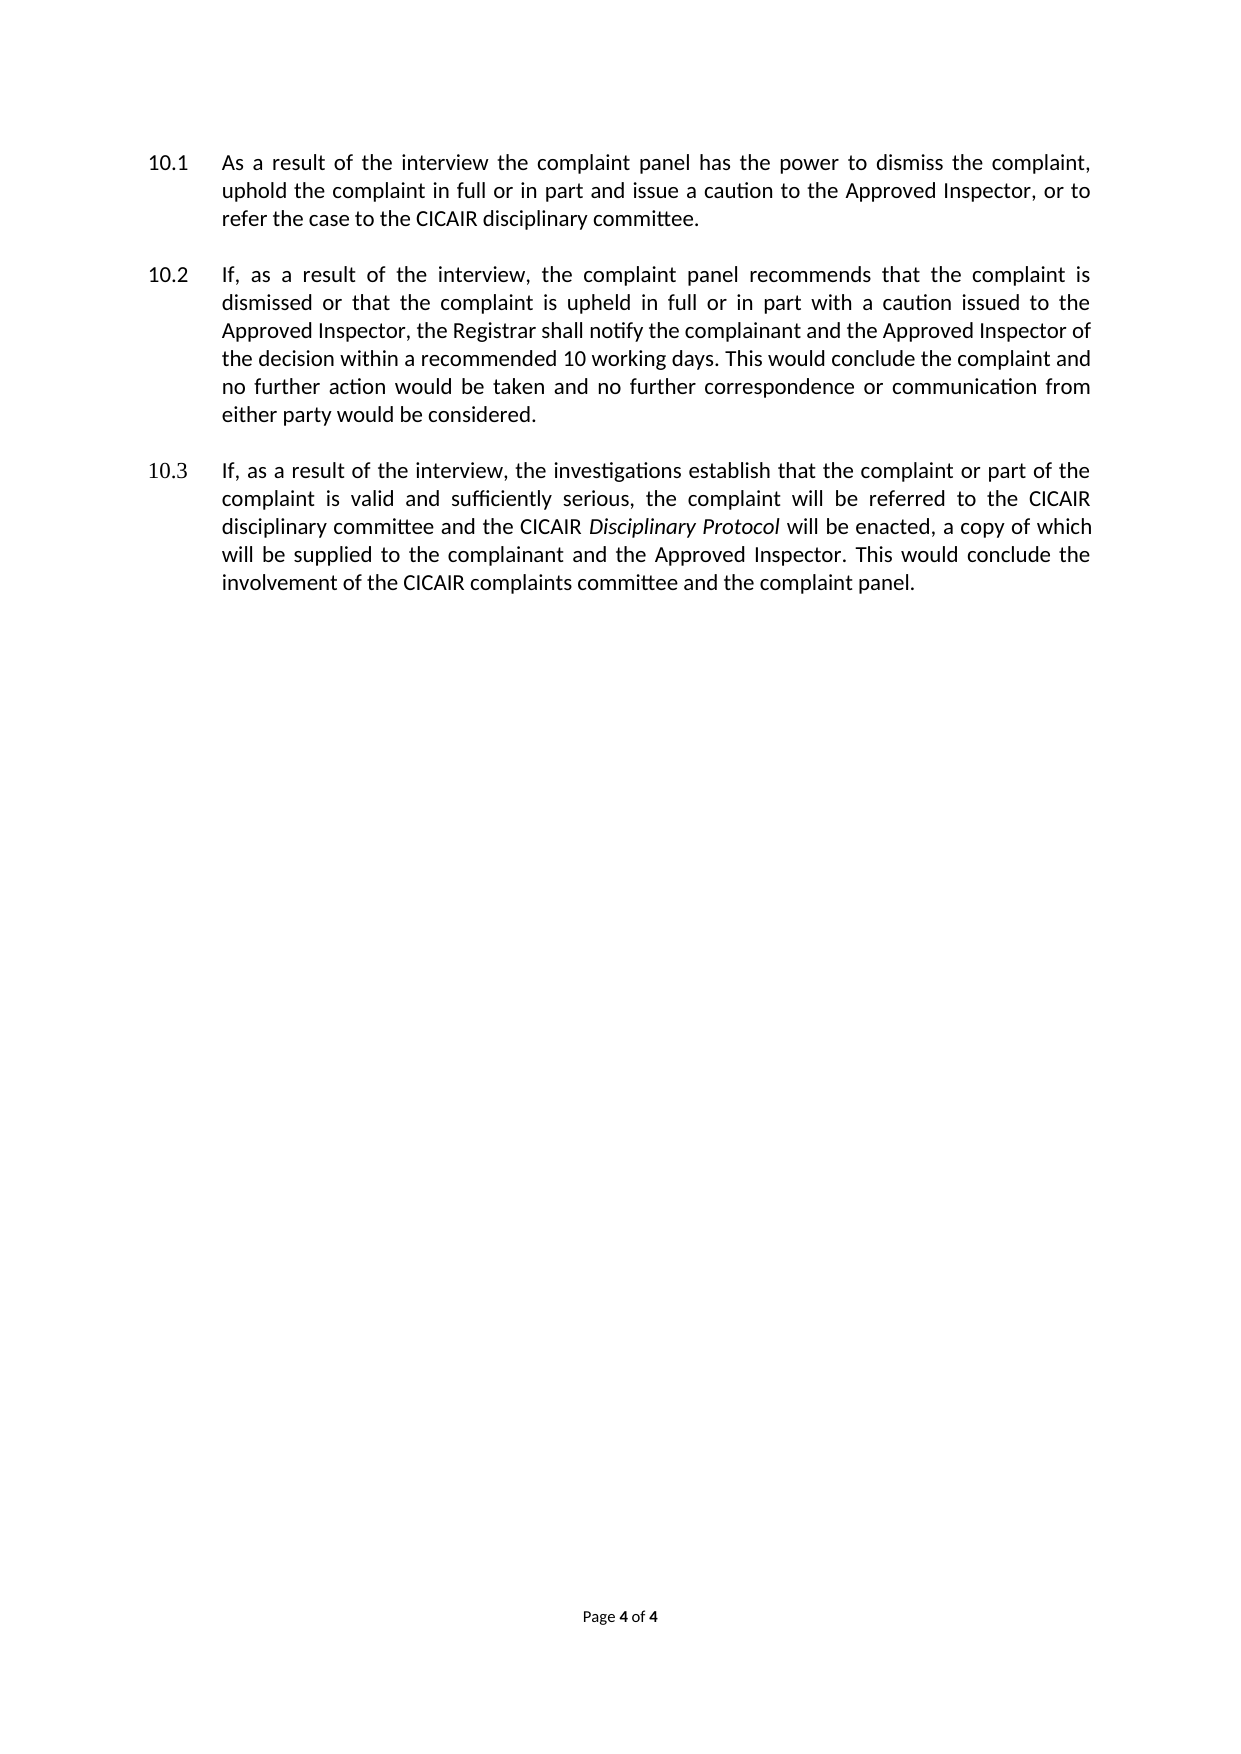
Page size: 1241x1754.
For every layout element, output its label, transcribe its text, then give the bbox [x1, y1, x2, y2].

subtitle If, as a result of the interview, the complaint panel recommends that the complaint is dismissed or that the complaint is upheld in full or in part with a caution issued to the Approved Inspector, the Registrar shall notify the complainant and the Approved Inspector of the decision within a recommended 10 working days. This would conclude the complaint and no further action would be taken and no further correspondence or communication from either party would be considered. [148, 260, 1092, 428]
subtitle As a result of the interview the complaint panel has the power to dismiss the complaint, uphold the complaint in full or in part and issue a caution to the Approved Inspector, or to refer the case to the CICAIR disciplinary committee. [148, 148, 1092, 232]
subtitle If, as a result of the interview, the investigations establish that the complaint or part of the complaint is valid and sufficiently serious, the complaint will be referred to the CICAIR disciplinary committee and the CICAIR Disciplinary Protocol will be enacted, a copy of which will be supplied to the complainant and the Approved Inspector. This would conclude the involvement of the CICAIR complaints committee and the complaint panel. [148, 456, 1092, 596]
